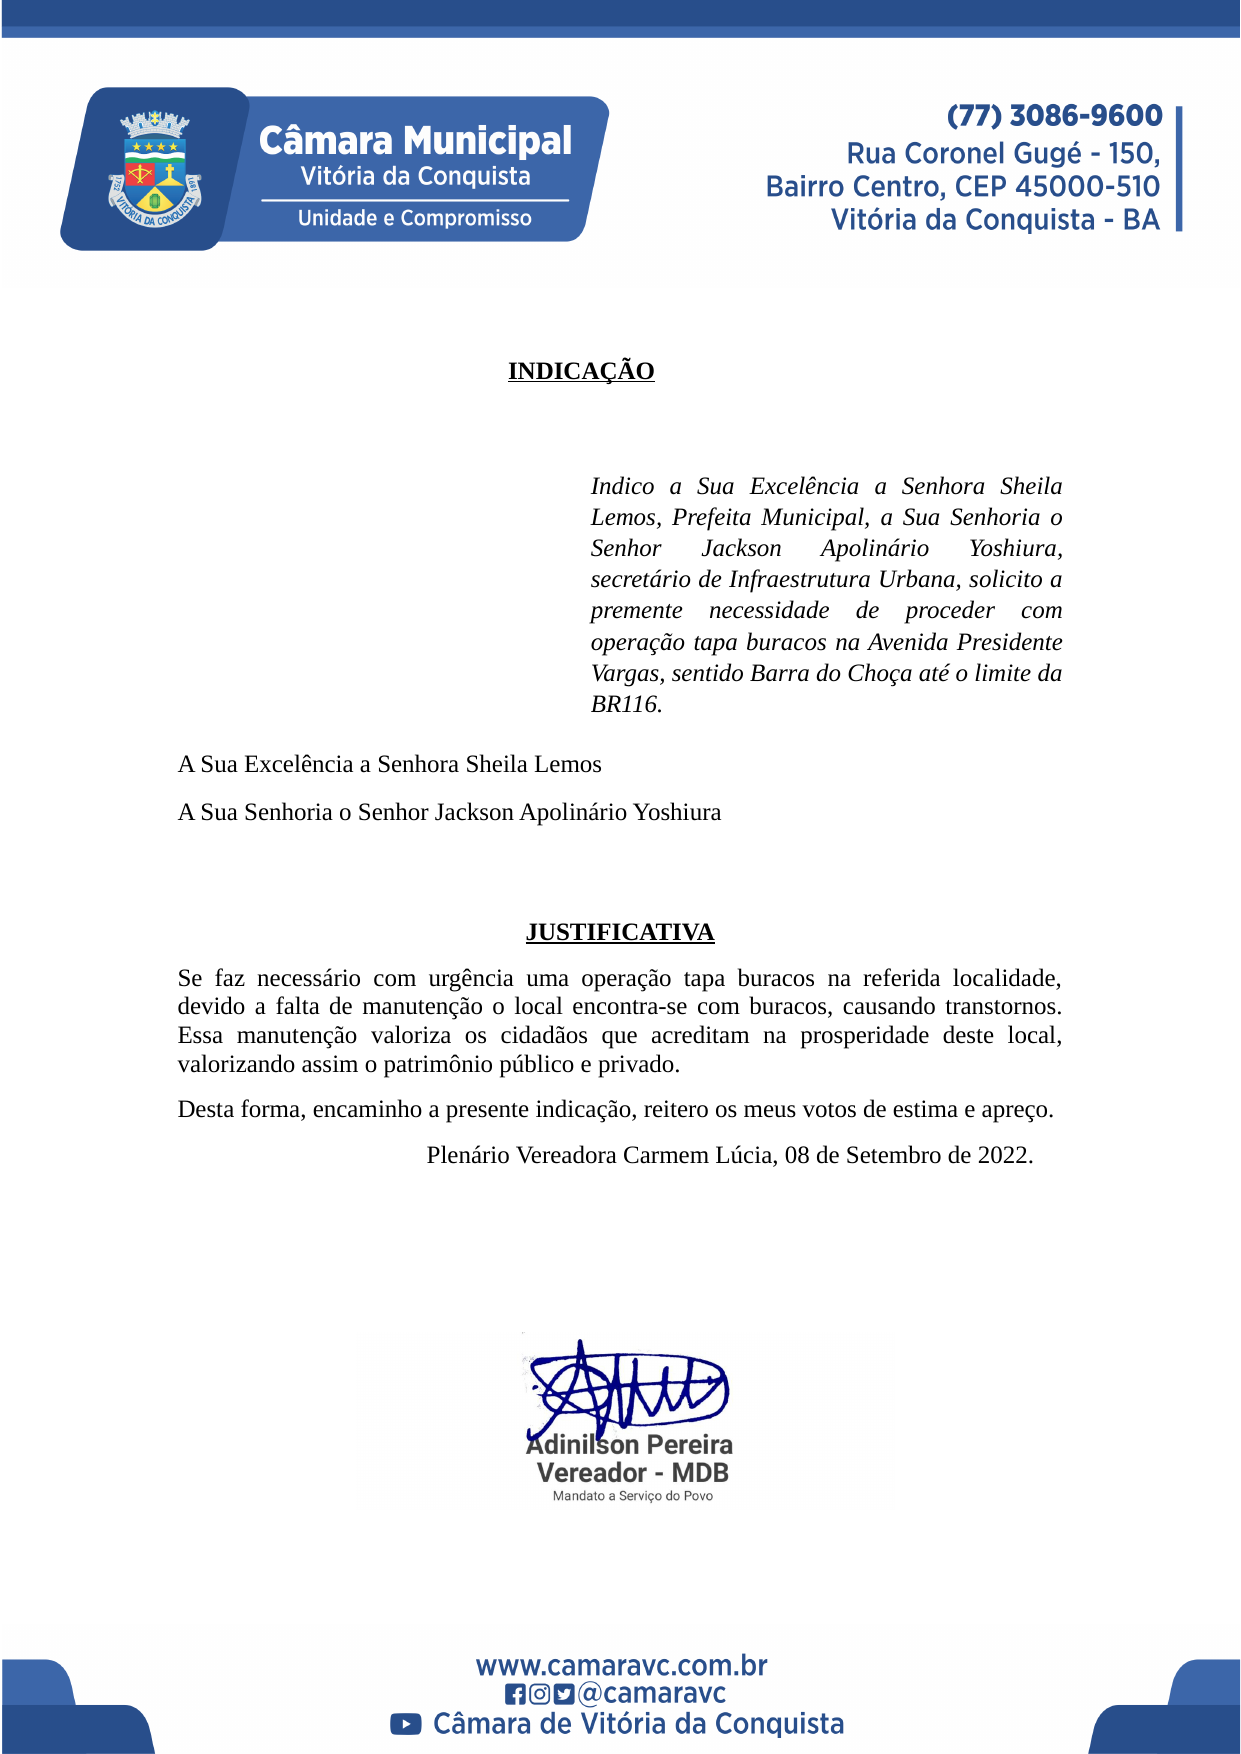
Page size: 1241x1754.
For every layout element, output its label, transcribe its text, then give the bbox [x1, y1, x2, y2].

text Indico a Sua Excelência a Senhora Sheila Lemos, Prefeita Municipal, a Sua Senhoria o Senhor Jackson Apolinário Yoshiura, secretário de Infraestrutura Urbana, solicito a premente necessidade de proceder com operação tapa buracos na Avenida Presidente Vargas, sentido Barra do Choça até o limite da BR116. [591, 471, 1063, 717]
picture [355, 1332, 895, 1510]
text Desta forma, encaminho a presente indicação, reitero os meus votos de estima e apreço. [177, 1094, 1063, 1123]
text Se faz necessário com urgência uma operação tapa buracos na referida localidade, devido a falta de manutenção o local encontra-se com buracos, causando transtornos. Essa manutenção valoriza os cidadãos que acreditam na prosperidade deste local, valorizando assim o patrimônio público e privado. [177, 963, 1063, 1078]
picture [1, 0, 1240, 288]
text JUSTIFICATIVA [177, 917, 1063, 946]
text A Sua Senhoria o Senhor Jackson Apolinário Yoshiura [177, 797, 1063, 826]
picture [2, 1624, 1241, 1754]
text INDICAÇÃO [508, 356, 1063, 384]
text A Sua Excelência a Senhora Sheila Lemos [177, 749, 1063, 778]
text Plenário Vereadora Carmem Lúcia, 08 de Setembro de 2022. [177, 1140, 1063, 1168]
